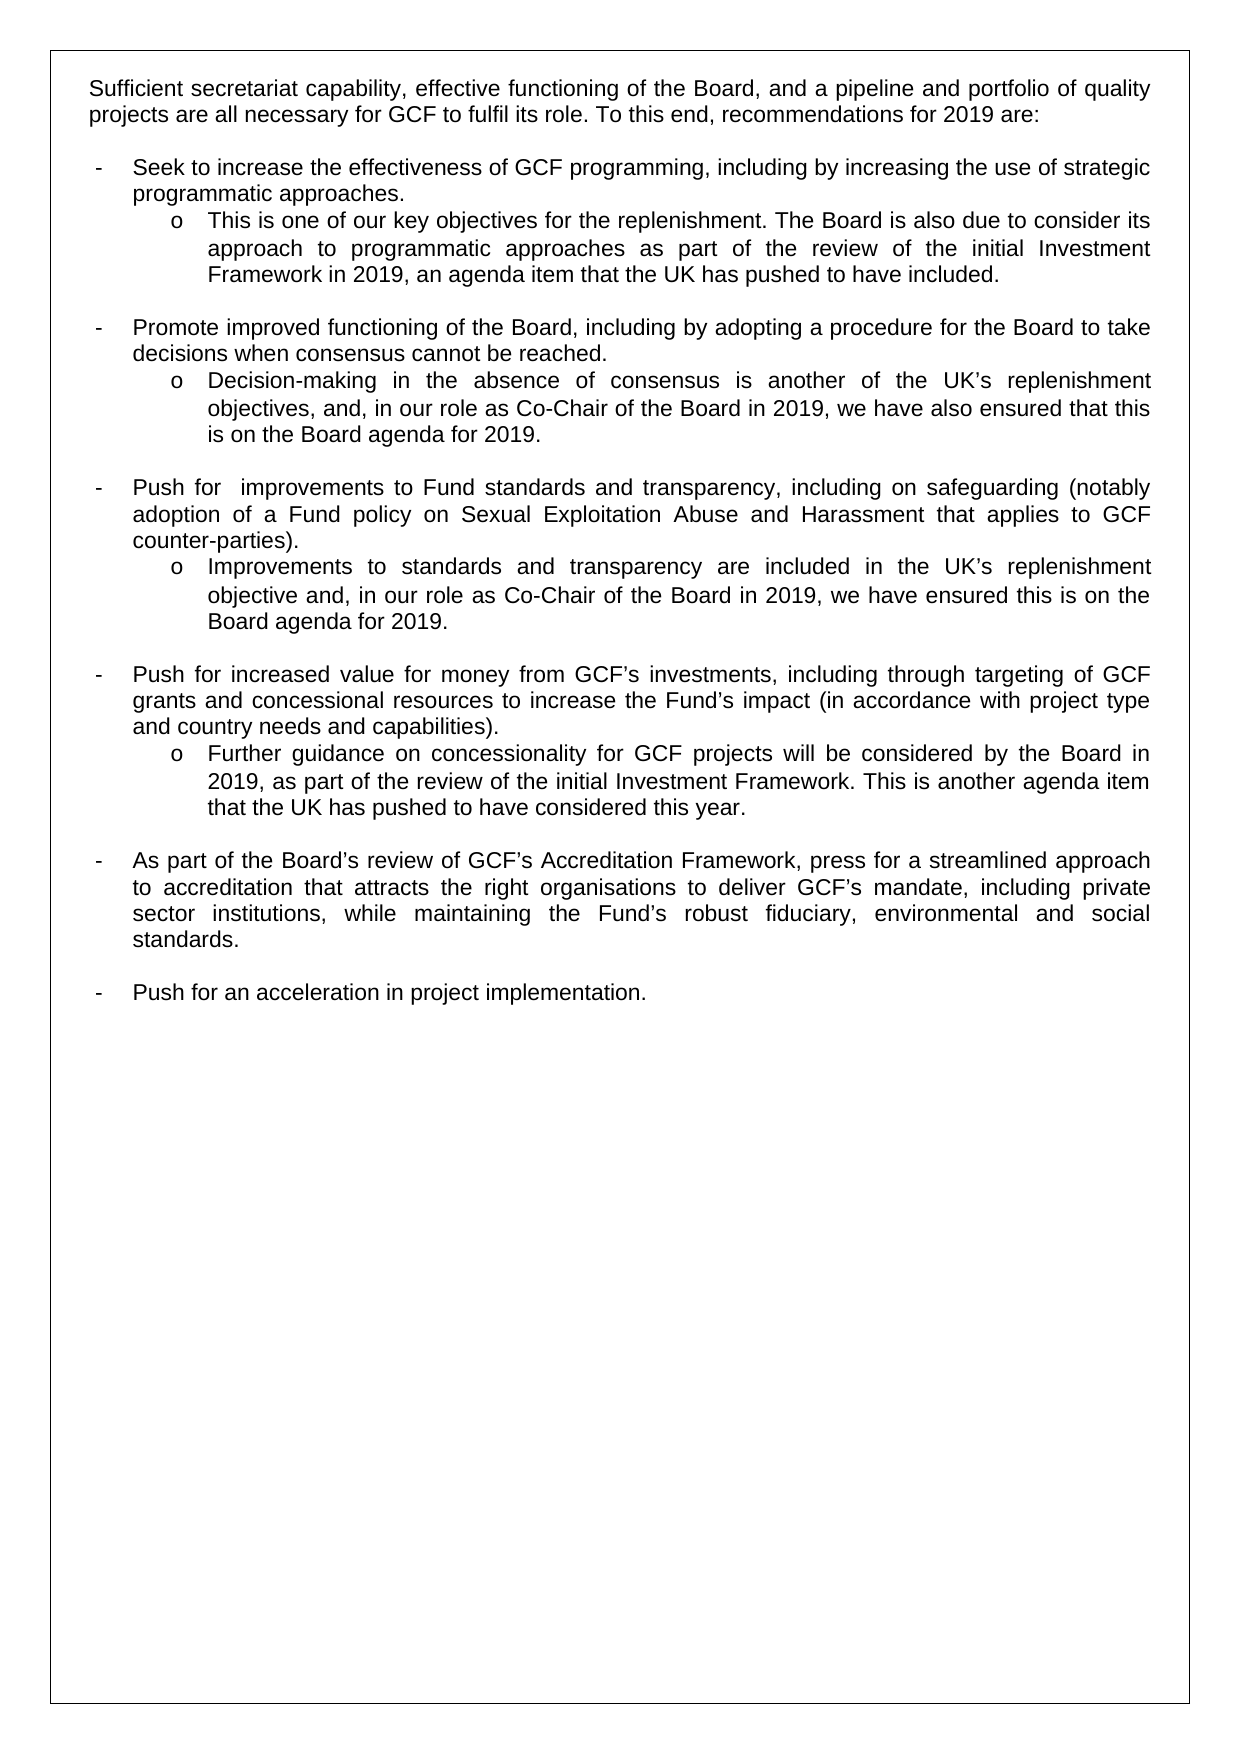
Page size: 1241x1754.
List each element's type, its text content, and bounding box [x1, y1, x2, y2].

list Decision-making in the absence of consensus is another of the UK’s replenishment objectives, and, in our role as Co-Chair of the Board in 2019, we have also ensured that this is on the Board agenda for 2019. [170, 367, 1152, 448]
list This is one of our key objectives for the replenishment. The Board is also due to consider its approach to programmatic approaches as part of the review of the initial Investment Framework in 2019, an agenda item that the UK has pushed to have included. [170, 207, 1152, 288]
list Push for an acceleration in project implementation. [95, 979, 1152, 1005]
list Promote improved functioning of the Board, including by adopting a procedure for the Board to take decisions when consensus cannot be reached. [95, 314, 1152, 367]
list Further guidance on concessionality for GCF projects will be considered by the Board in 2019, as part of the review of the initial Investment Framework. This is another agenda item that the UK has pushed to have considered this year. [170, 740, 1152, 821]
list Seek to increase the effectiveness of GCF programming, including by increasing the use of strategic programmatic approaches. [95, 154, 1152, 207]
list Improvements to standards and transparency are included in the UK’s replenishment objective and, in our role as Co-Chair of the Board in 2019, we have ensured this is on the Board agenda for 2019. [170, 553, 1152, 634]
list As part of the Board’s review of GCF’s Accreditation Framework, press for a streamlined approach to accreditation that attracts the right organisations to deliver GCF’s mandate, including private sector institutions, while maintaining the Fund’s robust fiduciary, environmental and social standards. [95, 847, 1152, 952]
list Push for increased value for money from GCF’s investments, including through targeting of GCF grants and concessional resources to increase the Fund’s impact (in accordance with project type and country needs and capabilities). [95, 661, 1152, 740]
list Push for improvements to Fund standards and transparency, including on safeguarding (notably adoption of a Fund policy on Sexual Exploitation Abuse and Harassment that applies to GCF counter-parties). [95, 474, 1152, 553]
text Sufficient secretariat capability, effective functioning of the Board, and a pipeline and portfolio of quality projects are all necessary for GCF to fulfil its role. To this end, recommendations for 2019 are: [89, 75, 1152, 128]
